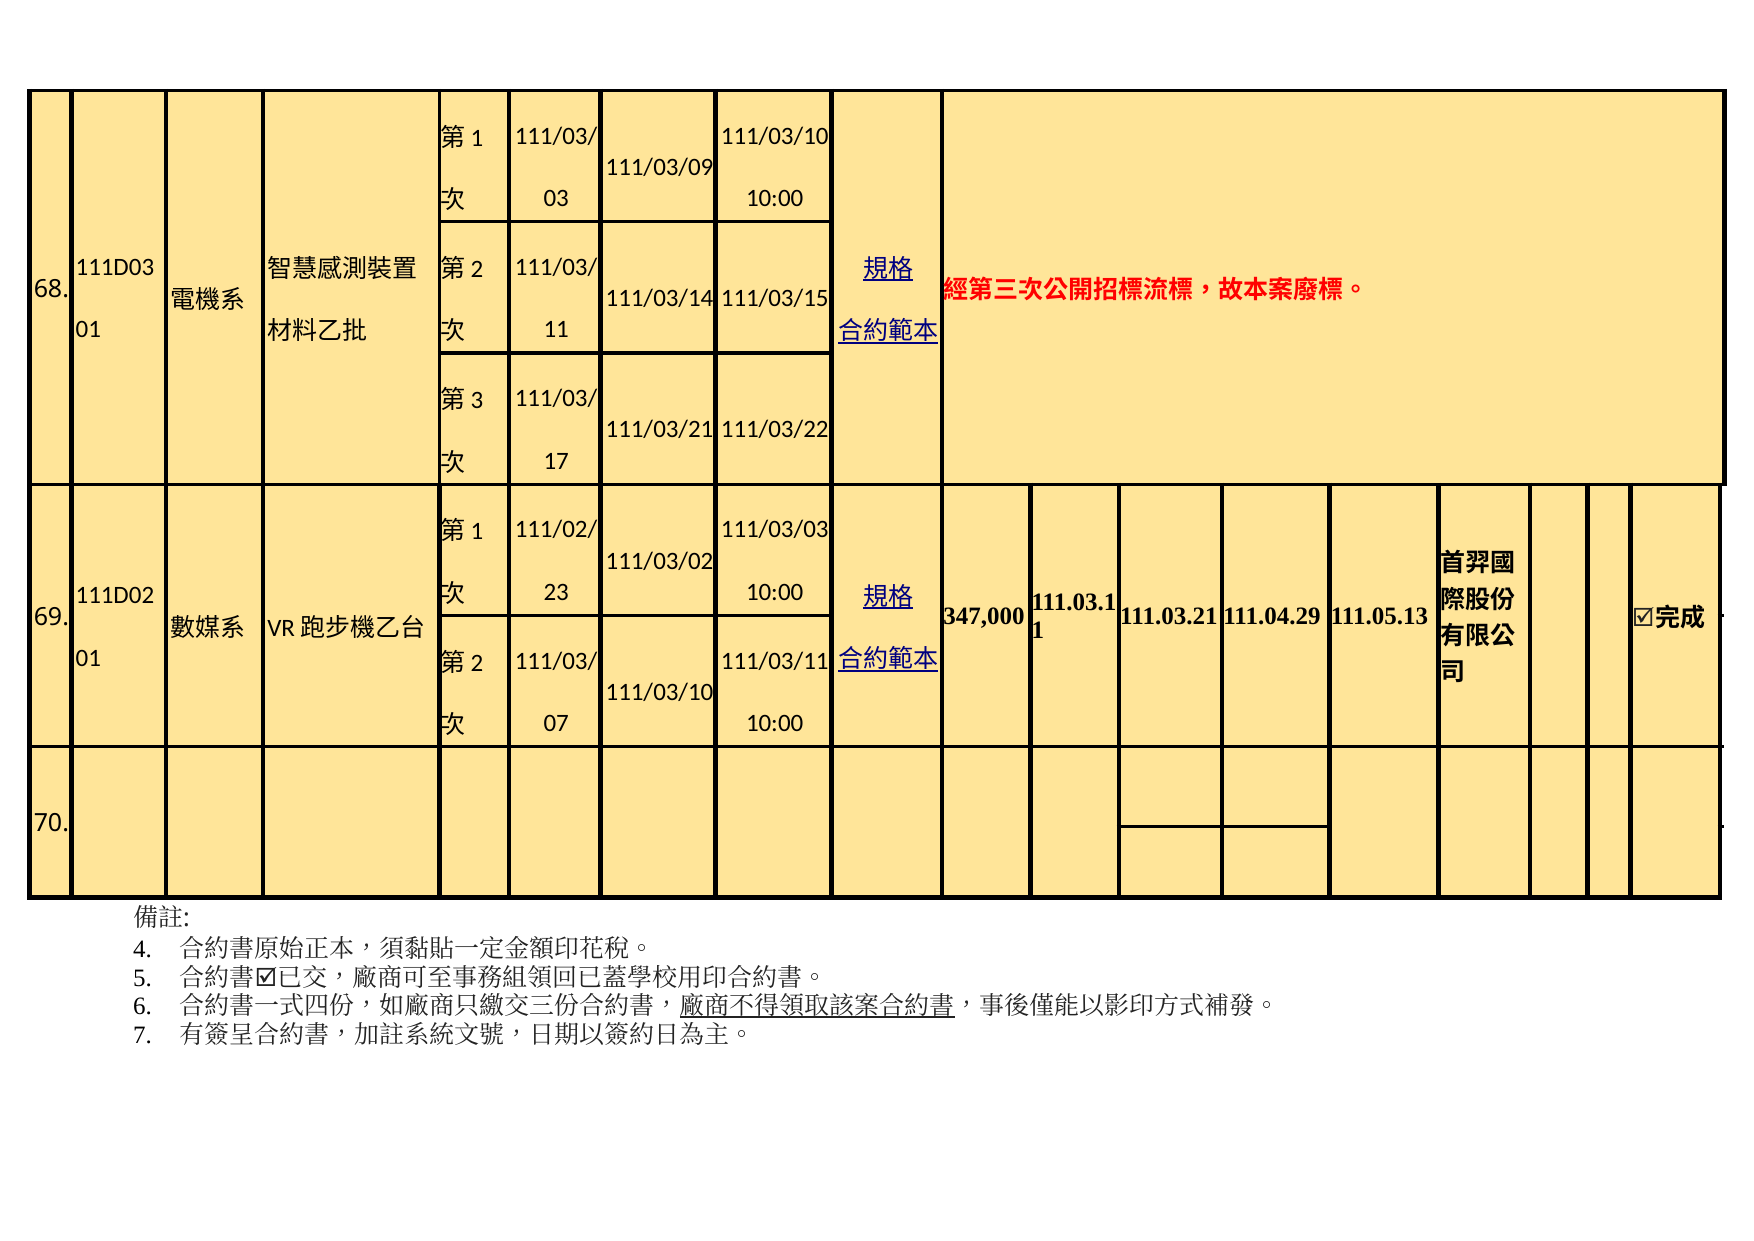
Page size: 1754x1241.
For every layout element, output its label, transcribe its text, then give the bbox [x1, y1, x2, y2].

table_cell [32, 486, 69, 745]
table_cell 111.03.11 [1033, 486, 1117, 745]
table_cell [718, 748, 829, 895]
table_cell 第3次 [441, 355, 507, 483]
table_cell [74, 748, 164, 895]
table_cell 規格 合約範本 [834, 92, 940, 483]
table_cell [1441, 748, 1528, 895]
table_cell 第2次 [441, 223, 507, 351]
list 合約書已交，廠商可至事務組領回已蓋學校用印合約書。 [29, 963, 1724, 991]
table_cell 111/03/02 [603, 486, 713, 614]
table_cell 111/03/03 [511, 92, 598, 220]
table_cell [1532, 748, 1585, 895]
table_cell 347,000 [944, 486, 1028, 745]
table_cell 111/03/21 [603, 355, 713, 483]
table_cell 數媒系 [168, 486, 261, 745]
table_cell 111/03/14 [603, 223, 713, 351]
table_cell 111/03/22 [718, 355, 829, 483]
table_cell [1033, 748, 1117, 895]
table_cell 第1次 [442, 486, 507, 614]
table_cell 111/03/10 [603, 617, 713, 745]
table_cell [1332, 748, 1436, 895]
table_cell 111/03/17 [511, 355, 598, 483]
table_cell [944, 748, 1028, 895]
list 有簽呈合約書，加註系統文號，日期以簽約日為主。 [29, 1020, 1724, 1049]
table_cell [1224, 828, 1327, 895]
list 合約書一式四份，如廠商只繳交三份合約書，廠商不得領取該案合約書，事後僅能以影印方式補發。 [29, 991, 1724, 1020]
table_cell [32, 748, 69, 895]
table_cell 第2次 [442, 617, 507, 745]
table_cell 111.03.21 [1121, 486, 1220, 745]
table_cell 電機系 [168, 92, 261, 483]
text 備註: [29, 900, 1724, 934]
table_cell [1590, 486, 1628, 745]
table_cell VR跑步機乙台 [265, 486, 437, 745]
table_cell 111/03/07 [511, 617, 598, 745]
table_cell [168, 748, 261, 895]
table_cell 111D0201 [74, 486, 164, 745]
table_cell 111D0301 [74, 92, 164, 483]
table_cell 規格 合約範本 [834, 486, 940, 745]
table_cell 111/03/1010:00 [718, 92, 829, 220]
table_cell 第1次 [441, 92, 507, 220]
table_cell [1532, 486, 1585, 745]
table_cell 111/03/09 [603, 92, 713, 220]
table_cell [1224, 748, 1327, 825]
table_cell [603, 748, 713, 895]
table_cell [1121, 748, 1220, 825]
table_cell [32, 92, 69, 483]
table_cell [265, 748, 437, 895]
table_cell 首羿國際股份有限公司 [1441, 486, 1528, 745]
table_cell 111/02/23 [511, 486, 598, 614]
list 合約書原始正本，須黏貼一定金額印花稅。 [29, 934, 1724, 963]
table_cell 111/03/1110:00 [718, 617, 829, 745]
table_cell 111/03/15 [718, 223, 829, 351]
table_cell [442, 748, 507, 895]
table_cell 經第三次公開招標流標，故本案廢標。 [944, 92, 1722, 483]
table_cell [1121, 828, 1220, 895]
table_cell [1590, 748, 1628, 895]
table_cell 智慧感測裝置材料乙批 [265, 92, 438, 483]
table_cell 111.05.13 [1332, 486, 1436, 745]
table_cell 完成 [1633, 486, 1718, 745]
table_cell 111/03/0310:00 [718, 486, 829, 614]
table_cell 111/03/11 [511, 223, 598, 351]
table_cell [511, 748, 598, 895]
table_cell 111.04.29 [1224, 486, 1327, 745]
table_cell [834, 748, 940, 895]
table_cell [1633, 748, 1718, 895]
